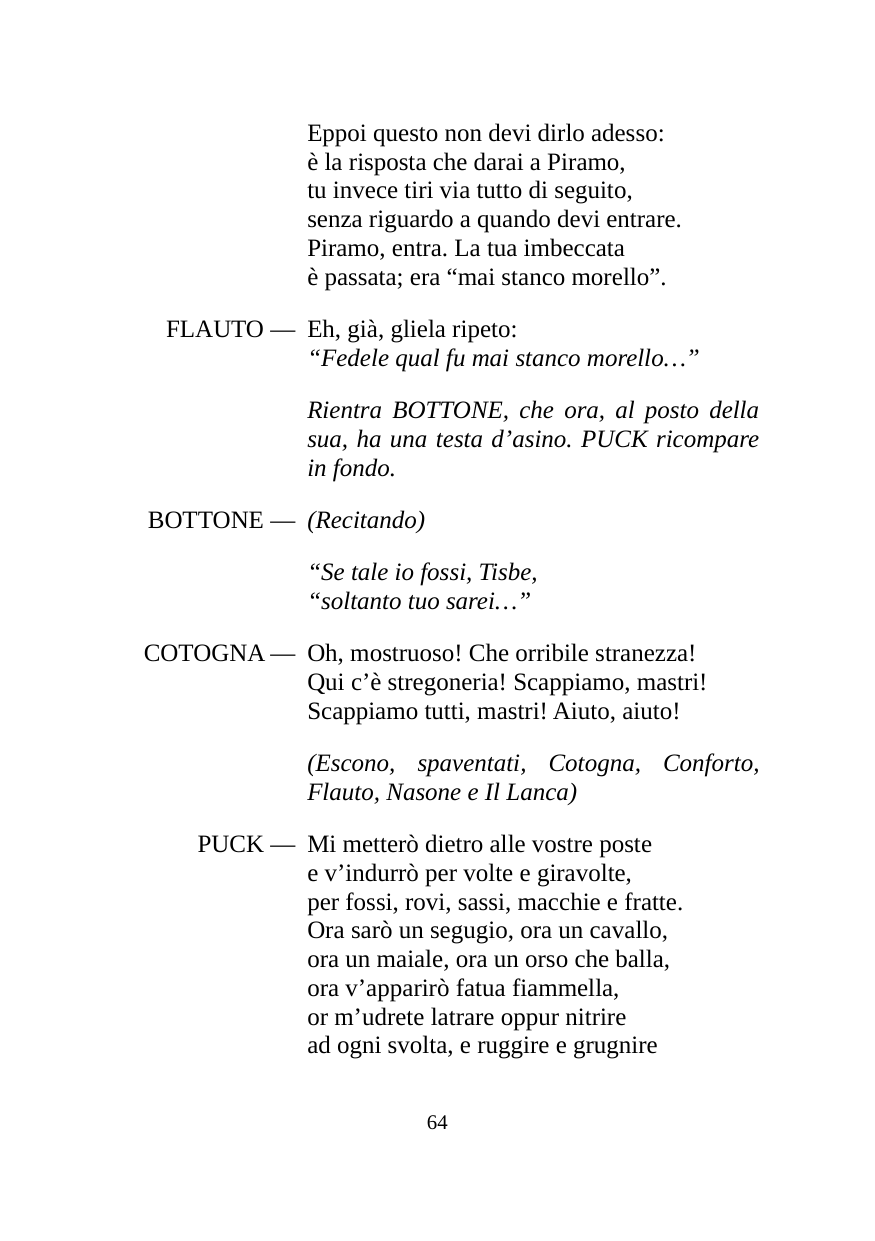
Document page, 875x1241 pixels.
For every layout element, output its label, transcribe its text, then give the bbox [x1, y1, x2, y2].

table_cell FLAUTO — [106, 302, 301, 493]
table_cell (Recitando) [301, 493, 768, 545]
table_cell COTOGNA — [106, 626, 301, 817]
table_cell Eh, già, gliela ripeto: “Fedele qual fu mai stanco morello…” [301, 302, 768, 383]
table_cell Mi metterò dietro alle vostre poste e v’indurrò per volte e giravolte, per fossi, rovi, sassi, macchie e fratte. Ora sarò un segugio, ora un cavallo, ora un maiale, ora un orso che balla, ora v’apparirò fatua fiammella, or m’udrete latrare oppur nitrire ad ogni svolta, e ruggire e grugnire [301, 817, 768, 1071]
table_cell “Se tale io fossi, Tisbe, “soltanto tuo sarei…” [301, 545, 768, 626]
table_cell [106, 106, 301, 302]
table_cell Rientra BOTTONE, che ora, al posto della sua, ha una testa d’asino. PUCK ricompare in fondo. [301, 383, 768, 493]
table_cell Eppoi questo non devi dirlo adesso: è la risposta che darai a Piramo, tu invece tiri via tutto di seguito, senza riguardo a quando devi entrare. Piramo, entra. La tua imbeccata è passata; era “mai stanco morello”. [301, 106, 768, 302]
table_cell PUCK — [106, 817, 301, 1071]
table_cell Oh, mostruoso! Che orribile stranezza! Qui c’è stregoneria! Scappiamo, mastri! Scappiamo tutti, mastri! Aiuto, aiuto! [301, 626, 768, 736]
table_cell (Escono, spaventati, Cotogna, Conforto, Flauto, Nasone e Il Lanca) [301, 736, 768, 817]
table_cell BOTTONE — [106, 493, 301, 626]
